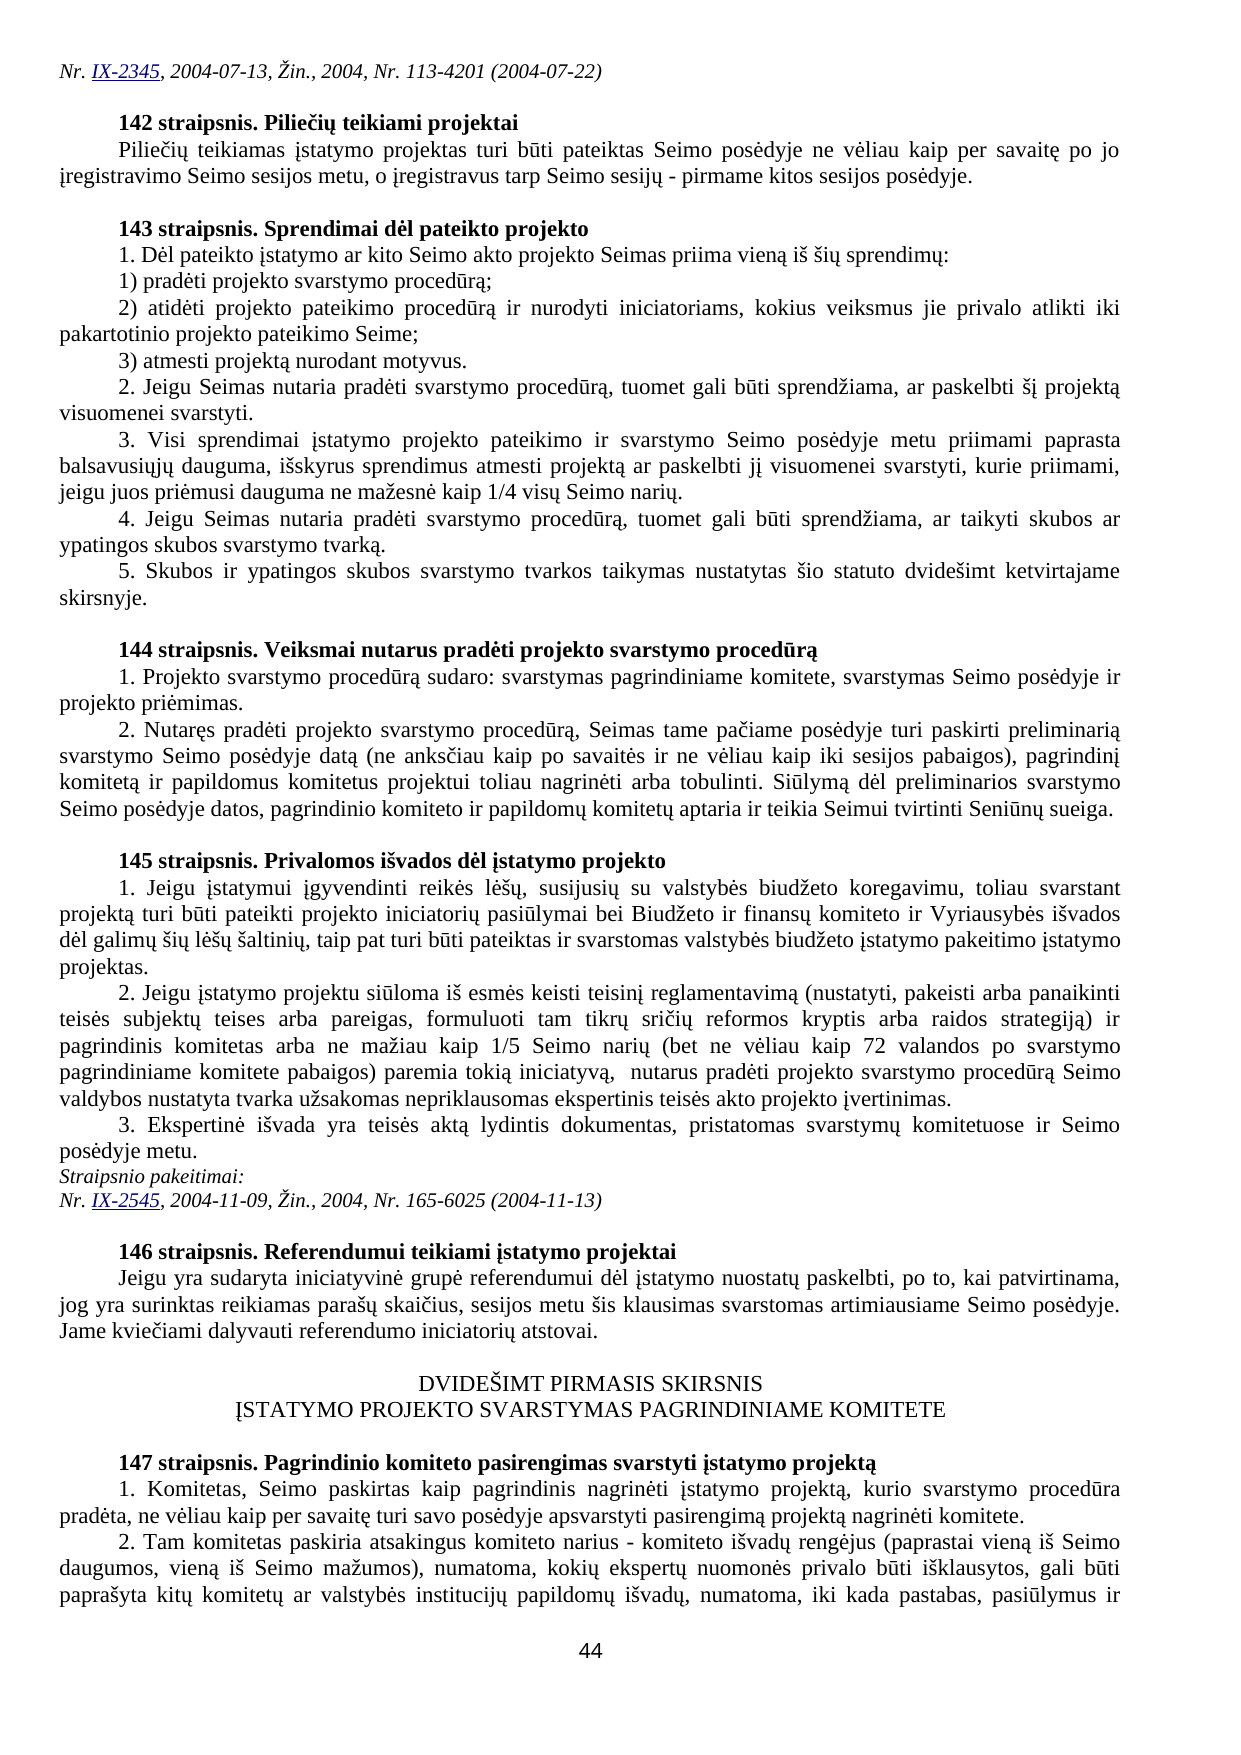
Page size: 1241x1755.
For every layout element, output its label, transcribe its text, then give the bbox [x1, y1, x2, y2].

text Jeigu yra sudaryta iniciatyvinė grupė referendumui dėl įstatymo nuostatų paskelbti, po to, kai patvirtinama, jog yra surinktas reikiamas parašų skaičius, sesijos metu šis klausimas svarstomas artimiausiame Seimo posėdyje. Jame kviečiami dalyvauti referendumo iniciatorių atstovai. [59, 1264, 1122, 1343]
text 5. Skubos ir ypatingos skubos svarstymo tvarkos taikymas nustatytas šio statuto dvidešimt ketvirtajame skirsnyje. [59, 557, 1122, 610]
text 145 straipsnis. Privalomos išvados dėl įstatymo projekto [59, 847, 1122, 874]
text 2) atidėti projekto pateikimo procedūrą ir nurodyti iniciatoriams, kokius veiksmus jie privalo atlikti iki pakartotinio projekto pateikimo Seime; [59, 294, 1122, 347]
text 144 straipsnis. Veiksmai nutarus pradėti projekto svarstymo procedūrą [59, 637, 1122, 663]
text Nr. IX-2545, 2004-11-09, Žin., 2004, Nr. 165-6025 (2004-11-13) [59, 1188, 1122, 1212]
text 1. Jeigu įstatymui įgyvendinti reikės lėšų, susijusių su valstybės biudžeto koregavimu, toliau svarstant projektą turi būti pateikti projekto iniciatorių pasiūlymai bei Biudžeto ir finansų komiteto ir Vyriausybės išvados dėl galimų šių lėšų šaltinių, taip pat turi būti pateiktas ir svarstomas valstybės biudžeto įstatymo pakeitimo įstatymo projektas. [59, 874, 1122, 979]
text 143 straipsnis. Sprendimai dėl pateikto projekto [59, 215, 1122, 241]
text 1. Projekto svarstymo procedūrą sudaro: svarstymas pagrindiniame komitete, svarstymas Seimo posėdyje ir projekto priėmimas. [59, 663, 1122, 716]
text 2. Jeigu Seimas nutaria pradėti svarstymo procedūrą, tuomet gali būti sprendžiama, ar paskelbti šį projektą visuomenei svarstyti. [59, 373, 1122, 426]
text 147 straipsnis. Pagrindinio komiteto pasirengimas svarstyti įstatymo projektą [59, 1449, 1122, 1475]
text 1. Dėl pateikto įstatymo ar kito Seimo akto projekto Seimas priima vieną iš šių sprendimų: [59, 241, 1122, 268]
text 142 straipsnis. Piliečių teikiami projektai [59, 109, 1122, 136]
text 2. Nutaręs pradėti projekto svarstymo procedūrą, Seimas tame pačiame posėdyje turi paskirti preliminarią svarstymo Seimo posėdyje datą (ne anksčiau kaip po savaitės ir ne vėliau kaip iki sesijos pabaigos), pagrindinį komitetą ir papildomus komitetus projektui toliau nagrinėti arba tobulinti. Siūlymą dėl preliminarios svarstymo Seimo posėdyje datos, pagrindinio komiteto ir papildomų komitetų aptaria ir teikia Seimui tvirtinti Seniūnų sueiga. [59, 716, 1122, 821]
text Straipsnio pakeitimai: [59, 1164, 1122, 1188]
text 146 straipsnis. Referendumui teikiami įstatymo projektai [59, 1238, 1122, 1264]
text 1) pradėti projekto svarstymo procedūrą; [59, 268, 1122, 294]
text 2. Jeigu įstatymo projektu siūloma iš esmės keisti teisinį reglamentavimą (nustatyti, pakeisti arba panaikinti teisės subjektų teises arba pareigas, formuluoti tam tikrų sričių reformos kryptis arba raidos strategiją) ir pagrindinis komitetas arba ne mažiau kaip 1/5 Seimo narių (bet ne vėliau kaip 72 valandos po svarstymo pagrindiniame komitete pabaigos) paremia tokią iniciatyvą, nutarus pradėti projekto svarstymo procedūrą Seimo valdybos nustatyta tvarka užsakomas nepriklausomas ekspertinis teisės akto projekto įvertinimas. [59, 979, 1122, 1111]
text 1. Komitetas, Seimo paskirtas kaip pagrindinis nagrinėti įstatymo projektą, kurio svarstymo procedūra pradėta, ne vėliau kaip per savaitę turi savo posėdyje apsvarstyti pasirengimą projektą nagrinėti komitete. [59, 1475, 1122, 1528]
text 3. Visi sprendimai įstatymo projekto pateikimo ir svarstymo Seimo posėdyje metu priimami paprasta balsavusiųjų dauguma, išskyrus sprendimus atmesti projektą ar paskelbti jį visuomenei svarstyti, kurie priimami, jeigu juos priėmusi dauguma ne mažesnė kaip 1/4 visų Seimo narių. [59, 426, 1122, 505]
text Piliečių teikiamas įstatymo projektas turi būti pateiktas Seimo posėdyje ne vėliau kaip per savaitę po jo įregistravimo Seimo sesijos metu, o įregistravus tarp Seimo sesijų - pirmame kitos sesijos posėdyje. [59, 136, 1122, 188]
text 2. Tam komitetas paskiria atsakingus komiteto narius - komiteto išvadų rengėjus (paprastai vieną iš Seimo daugumos, vieną iš Seimo mažumos), numatoma, kokių ekspertų nuomonės privalo būti išklausytos, gali būti paprašyta kitų komitetų ar valstybės institucijų papildomų išvadų, numatoma, iki kada pastabas, pasiūlymus ir [59, 1528, 1122, 1607]
text 3) atmesti projektą nurodant motyvus. [59, 347, 1122, 373]
text 4. Jeigu Seimas nutaria pradėti svarstymo procedūrą, tuomet gali būti sprendžiama, ar taikyti skubos ar ypatingos skubos svarstymo tvarką. [59, 505, 1122, 557]
text 3. Ekspertinė išvada yra teisės aktą lydintis dokumentas, pristatomas svarstymų komitetuose ir Seimo posėdyje metu. [59, 1111, 1122, 1164]
text DVIDEŠIMT PIRMASIS SKIRSNIS [59, 1370, 1122, 1396]
text ĮSTATYMO PROJEKTO SVARSTYMAS PAGRINDINIAME KOMITETE [59, 1396, 1122, 1423]
text Nr. IX-2345, 2004-07-13, Žin., 2004, Nr. 113-4201 (2004-07-22) [59, 59, 1122, 83]
